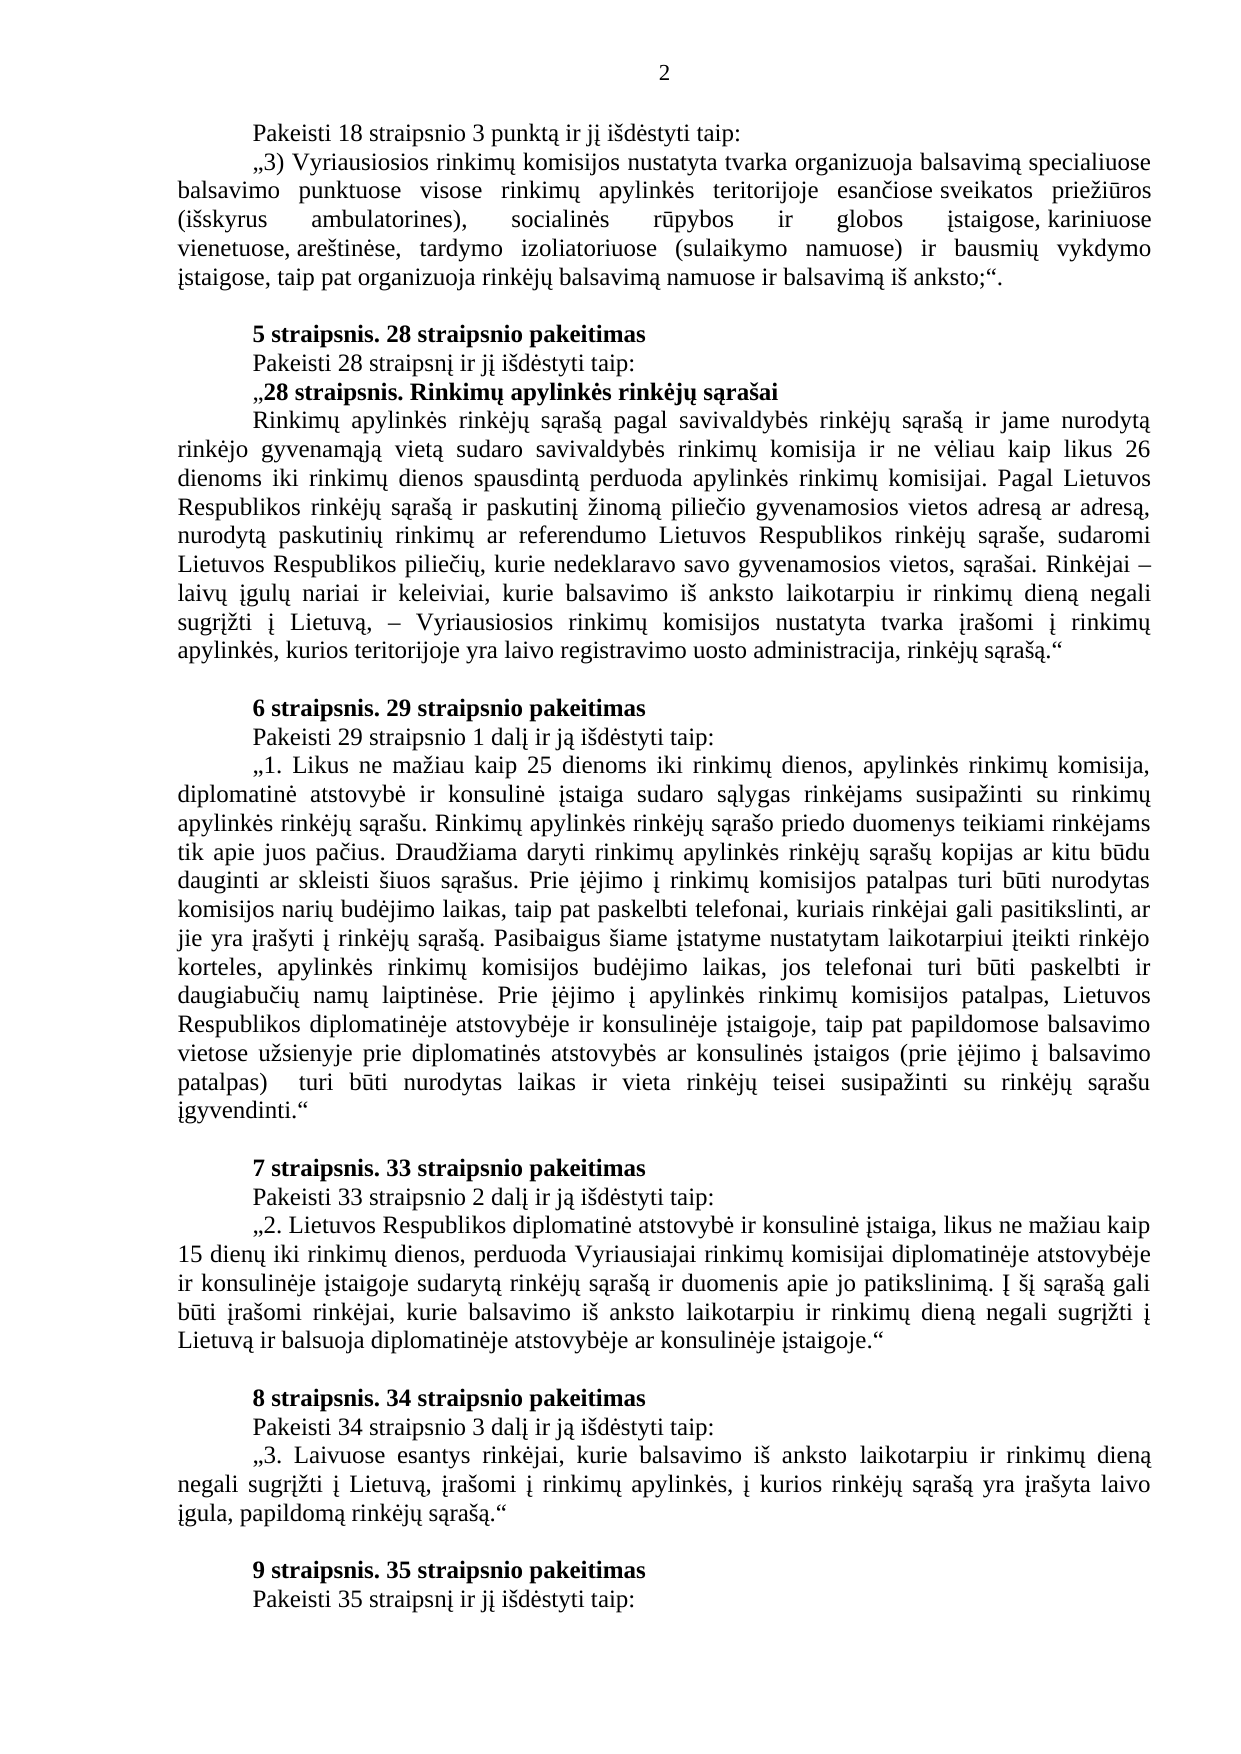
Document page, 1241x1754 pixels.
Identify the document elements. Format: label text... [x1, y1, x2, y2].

text 8 straipsnis. 34 straipsnio pakeitimas [177, 1383, 1152, 1412]
text „3) Vyriausiosios rinkimų komisijos nustatyta tvarka organizuoja balsavimą specialiuose balsavimo punktuose visose rinkimų apylinkės teritorijoje esančiose sveikatos priežiūros (išskyrus ambulatorines), socialinės rūpybos ir globos įstaigose, kariniuose vienetuose, areštinėse, tardymo izoliatoriuose (sulaikymo namuose) ir bausmių vykdymo įstaigose, taip pat organizuoja rinkėjų balsavimą namuose ir balsavimą iš anksto;“. [177, 147, 1152, 291]
text Pakeisti 29 straipsnio 1 dalį ir ją išdėstyti taip: [177, 722, 1152, 751]
text 5 straipsnis. 28 straipsnio pakeitimas [177, 319, 1152, 348]
text „3. Laivuose esantys rinkėjai, kurie balsavimo iš anksto laikotarpiu ir rinkimų dieną negali sugrįžti į Lietuvą, įrašomi į rinkimų apylinkės, į kurios rinkėjų sąrašą yra įrašyta laivo įgula, papildomą rinkėjų sąrašą.“ [177, 1441, 1152, 1527]
text 6 straipsnis. 29 straipsnio pakeitimas [177, 693, 1152, 722]
text 9 straipsnis. 35 straipsnio pakeitimas [177, 1556, 1152, 1584]
text Pakeisti 33 straipsnio 2 dalį ir ją išdėstyti taip: [177, 1182, 1152, 1211]
text Rinkimų apylinkės rinkėjų sąrašą pagal savivaldybės rinkėjų sąrašą ir jame nurodytą rinkėjo gyvenamąją vietą sudaro savivaldybės rinkimų komisija ir ne vėliau kaip likus 26 dienoms iki rinkimų dienos spausdintą perduoda apylinkės rinkimų komisijai. Pagal Lietuvos Respublikos rinkėjų sąrašą ir paskutinį žinomą piliečio gyvenamosios vietos adresą ar adresą, nurodytą paskutinių rinkimų ar referendumo Lietuvos Respublikos rinkėjų sąraše, sudaromi Lietuvos Respublikos piliečių, kurie nedeklaravo savo gyvenamosios vietos, sąrašai. Rinkėjai – laivų įgulų nariai ir keleiviai, kurie balsavimo iš anksto laikotarpiu ir rinkimų dieną negali sugrįžti į Lietuvą, – Vyriausiosios rinkimų komisijos nustatyta tvarka įrašomi į rinkimų apylinkės, kurios teritorijoje yra laivo registravimo uosto administracija, rinkėjų sąrašą.“ [177, 406, 1152, 664]
text Pakeisti 28 straipsnį ir jį išdėstyti taip: [177, 348, 1152, 377]
text „2. Lietuvos Respublikos diplomatinė atstovybė ir konsulinė įstaiga, likus ne mažiau kaip 15 dienų iki rinkimų dienos, perduoda Vyriausiajai rinkimų komisijai diplomatinėje atstovybėje ir konsulinėje įstaigoje sudarytą rinkėjų sąrašą ir duomenis apie jo patikslinimą. Į šį sąrašą gali būti įrašomi rinkėjai, kurie balsavimo iš anksto laikotarpiu ir rinkimų dieną negali sugrįžti į Lietuvą ir balsuoja diplomatinėje atstovybėje ar konsulinėje įstaigoje.“ [177, 1211, 1152, 1354]
text Pakeisti 18 straipsnio 3 punktą ir jį išdėstyti taip: [177, 118, 1152, 147]
text Pakeisti 34 straipsnio 3 dalį ir ją išdėstyti taip: [177, 1412, 1152, 1441]
text 7 straipsnis. 33 straipsnio pakeitimas [177, 1153, 1152, 1182]
text Pakeisti 35 straipsnį ir jį išdėstyti taip: [177, 1584, 1152, 1613]
text „1. Likus ne mažiau kaip 25 dienoms iki rinkimų dienos, apylinkės rinkimų komisija, diplomatinė atstovybė ir konsulinė įstaiga sudaro sąlygas rinkėjams susipažinti su rinkimų apylinkės rinkėjų sąrašu. Rinkimų apylinkės rinkėjų sąrašo priedo duomenys teikiami rinkėjams tik apie juos pačius. Draudžiama daryti rinkimų apylinkės rinkėjų sąrašų kopijas ar kitu būdu dauginti ar skleisti šiuos sąrašus. Prie įėjimo į rinkimų komisijos patalpas turi būti nurodytas komisijos narių budėjimo laikas, taip pat paskelbti telefonai, kuriais rinkėjai gali pasitikslinti, ar jie yra įrašyti į rinkėjų sąrašą. Pasibaigus šiame įstatyme nustatytam laikotarpiui įteikti rinkėjo korteles, apylinkės rinkimų komisijos budėjimo laikas, jos telefonai turi būti paskelbti ir daugiabučių namų laiptinėse. Prie įėjimo į apylinkės rinkimų komisijos patalpas, Lietuvos Respublikos diplomatinėje atstovybėje ir konsulinėje įstaigoje, taip pat papildomose balsavimo vietose užsienyje prie diplomatinės atstovybės ar konsulinės įstaigos (prie įėjimo į balsavimo patalpas) turi būti nurodytas laikas ir vieta rinkėjų teisei susipažinti su rinkėjų sąrašu įgyvendinti.“ [177, 751, 1152, 1124]
text „28 straipsnis. Rinkimų apylinkės rinkėjų sąrašai [177, 377, 1152, 406]
